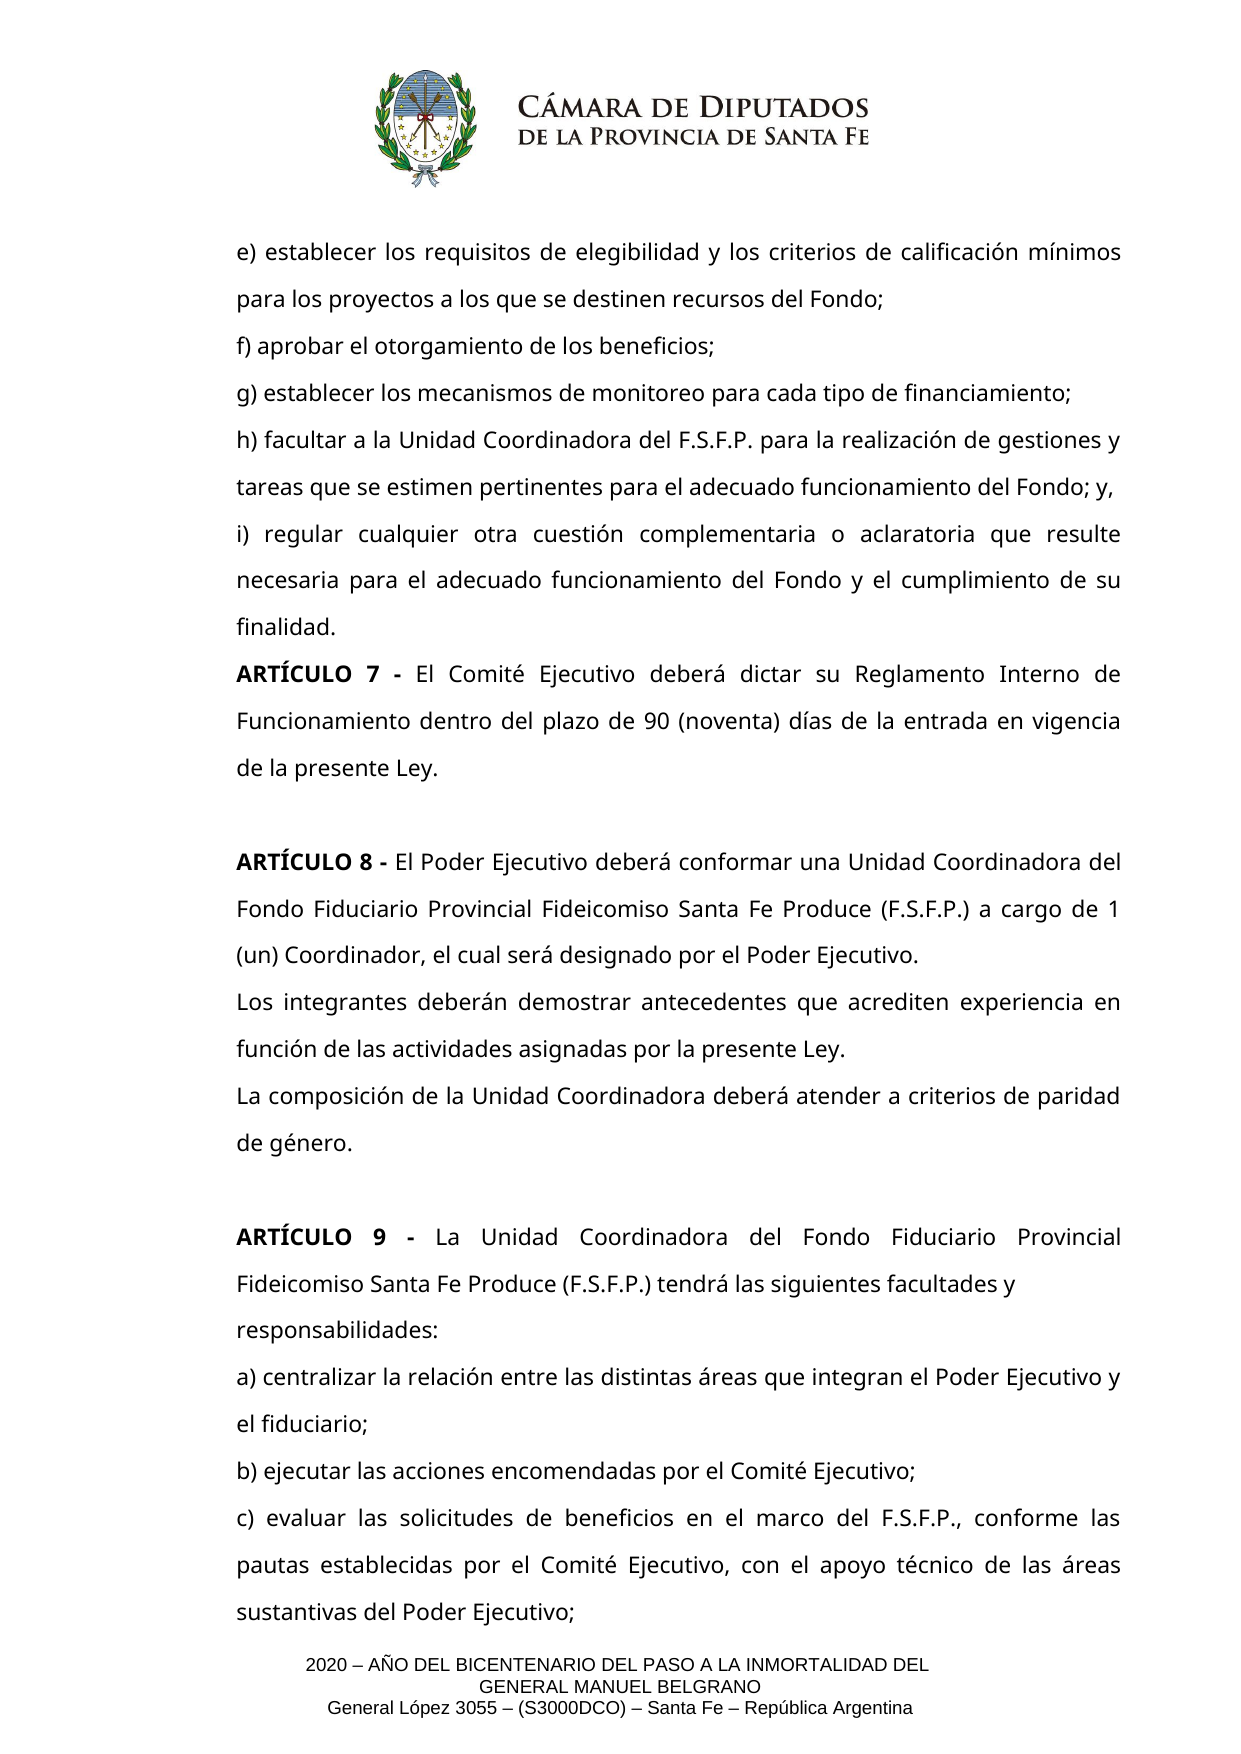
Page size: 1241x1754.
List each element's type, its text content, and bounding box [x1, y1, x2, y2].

text c) evaluar las solicitudes de beneficios en el marco del F.S.F.P., conforme las pautas establecidas por el Comité Ejecutivo, con el apoyo técnico de las áreas sustantivas del Poder Ejecutivo; [236, 1502, 1122, 1627]
text g) establecer los mecanismos de monitoreo para cada tipo de financiamiento; [236, 377, 1122, 408]
text ARTÍCULO 8 - El Poder Ejecutivo deberá conformar una Unidad Coordinadora del Fondo Fiduciario Provincial Fideicomiso Santa Fe Produce (F.S.F.P.) a cargo de 1 (un) Coordinador, el cual será designado por el Poder Ejecutivo. [236, 846, 1122, 971]
text h) facultar a la Unidad Coordinadora del F.S.F.P. para la realización de gestiones y tareas que se estimen pertinentes para el adecuado funcionamiento del Fondo; y, [236, 424, 1122, 502]
text ARTÍCULO 7 - El Comité Ejecutivo deberá dictar su Reglamento Interno de Funcionamiento dentro del plazo de 90 (noventa) días de la entrada en vigencia de la presente Ley. [236, 658, 1122, 783]
picture [374, 70, 869, 192]
text a) centralizar la relación entre las distintas áreas que integran el Poder Ejecutivo y el fiduciario; [236, 1361, 1122, 1439]
text i) regular cualquier otra cuestión complementaria o aclaratoria que resulte necesaria para el adecuado funcionamiento del Fondo y el cumplimiento de su finalidad. [236, 517, 1122, 642]
text responsabilidades: [236, 1314, 1122, 1346]
text ARTÍCULO 9 - La Unidad Coordinadora del Fondo Fiduciario Provincial Fideicomiso Santa Fe Produce (F.S.F.P.) tendrá las siguientes facultades y [236, 1221, 1122, 1299]
text f) aprobar el otorgamiento de los beneficios; [236, 330, 1122, 361]
text Los integrantes deberán demostrar antecedentes que acrediten experiencia en función de las actividades asignadas por la presente Ley. [236, 986, 1122, 1064]
text e) establecer los requisitos de elegibilidad y los criterios de calificación mínimos para los proyectos a los que se destinen recursos del Fondo; [236, 236, 1122, 314]
text La composición de la Unidad Coordinadora deberá atender a criterios de paridad de género. [236, 1080, 1122, 1158]
text b) ejecutar las acciones encomendadas por el Comité Ejecutivo; [236, 1455, 1122, 1486]
